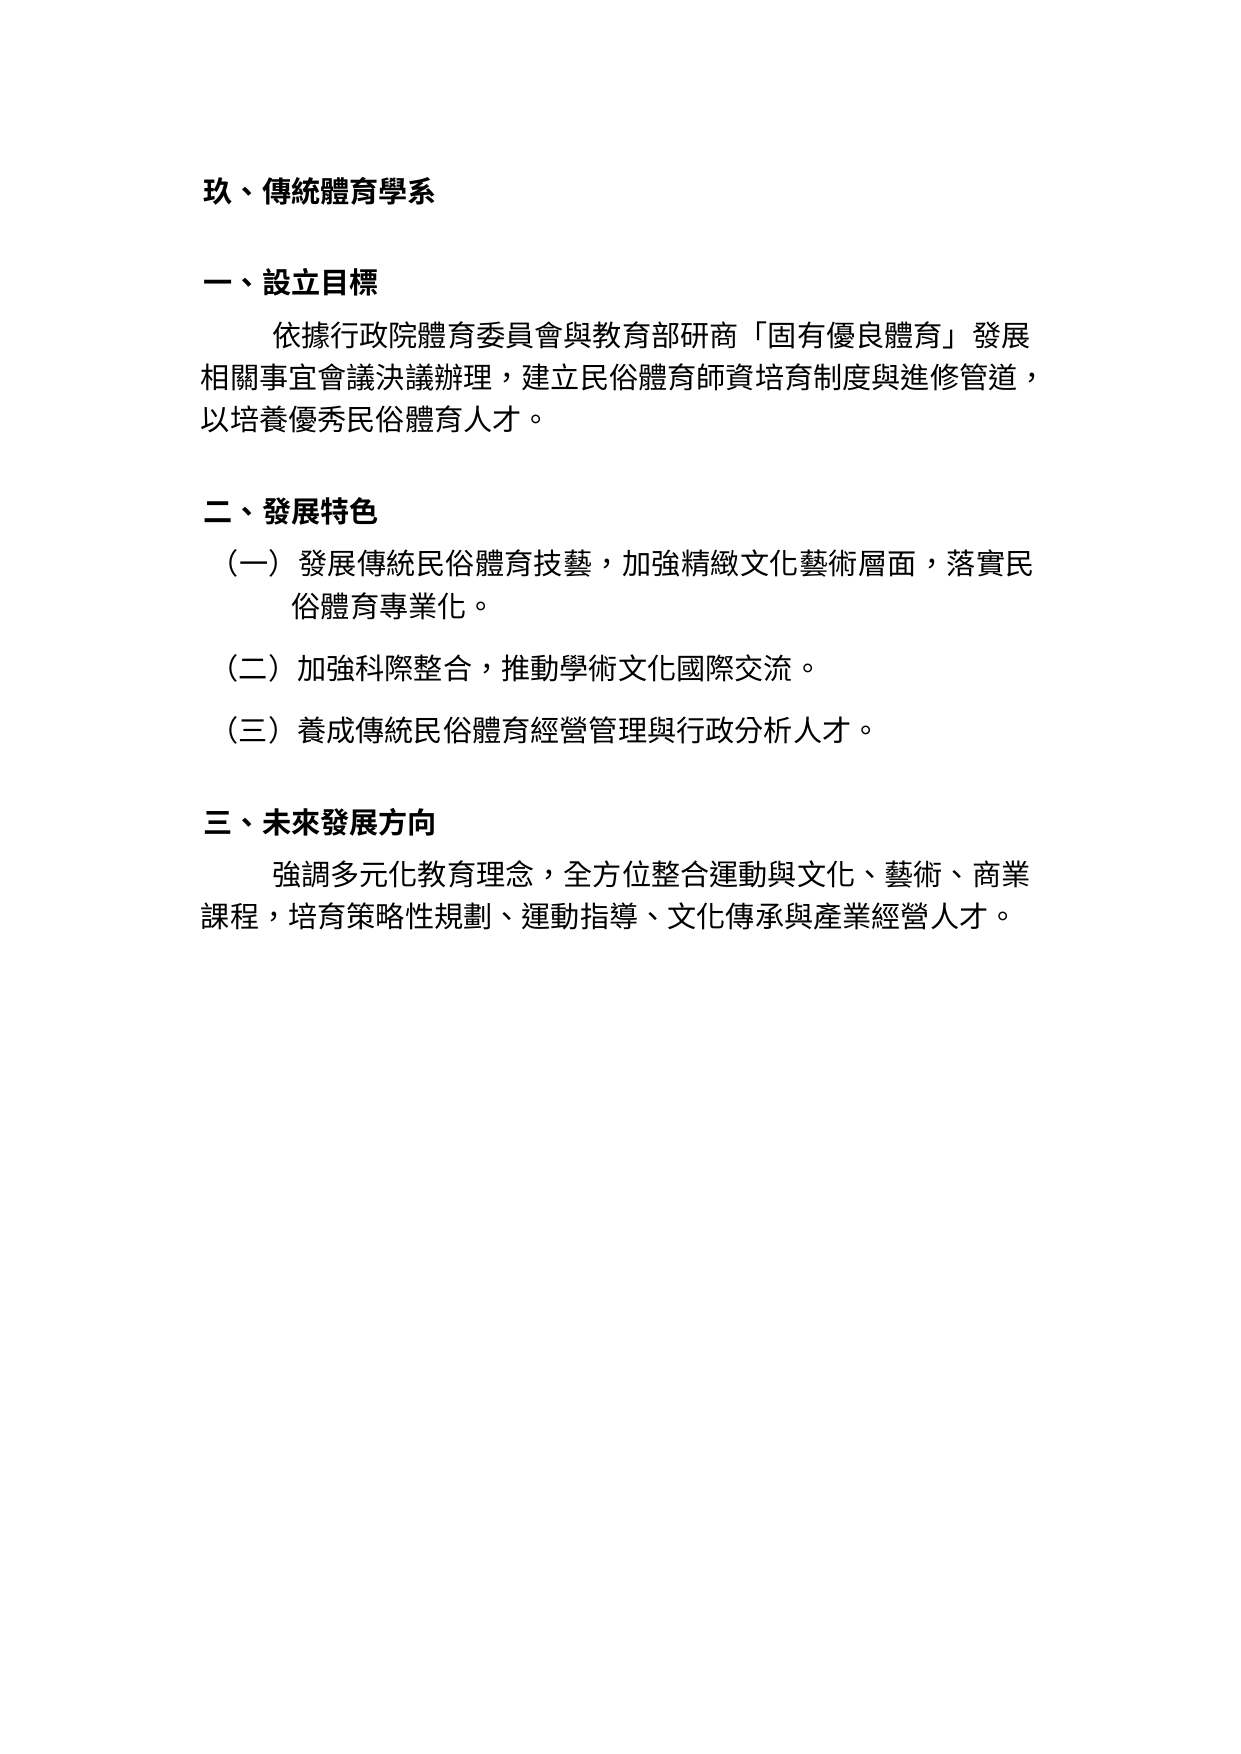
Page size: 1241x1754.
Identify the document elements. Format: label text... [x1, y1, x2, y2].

text （二）加強科際整合，推動學術文化國際交流。 [209, 645, 1037, 687]
text 二、發展特色 [203, 489, 1037, 531]
text （一）發展傳統民俗體育技藝，加強精緻文化藝術層面，落實民俗體育專業化。 [209, 541, 1037, 625]
text （三）養成傳統民俗體育經營管理與行政分析人才。 [209, 707, 1037, 749]
text 三、未來發展方向 [203, 799, 1037, 841]
text 依據行政院體育委員會與教育部研商「固有優良體育」發展相關事宜會議決議辦理，建立民俗體育師資培育制度與進修管道，以培養優秀民俗體育人才。 [201, 312, 1037, 439]
text 強調多元化教育理念，全方位整合運動與文化、藝術、商業課程，培育策略性規劃、運動指導、文化傳承與產業經營人才。 [201, 851, 1037, 936]
text 一、設立目標 [203, 260, 1037, 302]
text 玖、傳統體育學系 [203, 168, 1037, 210]
